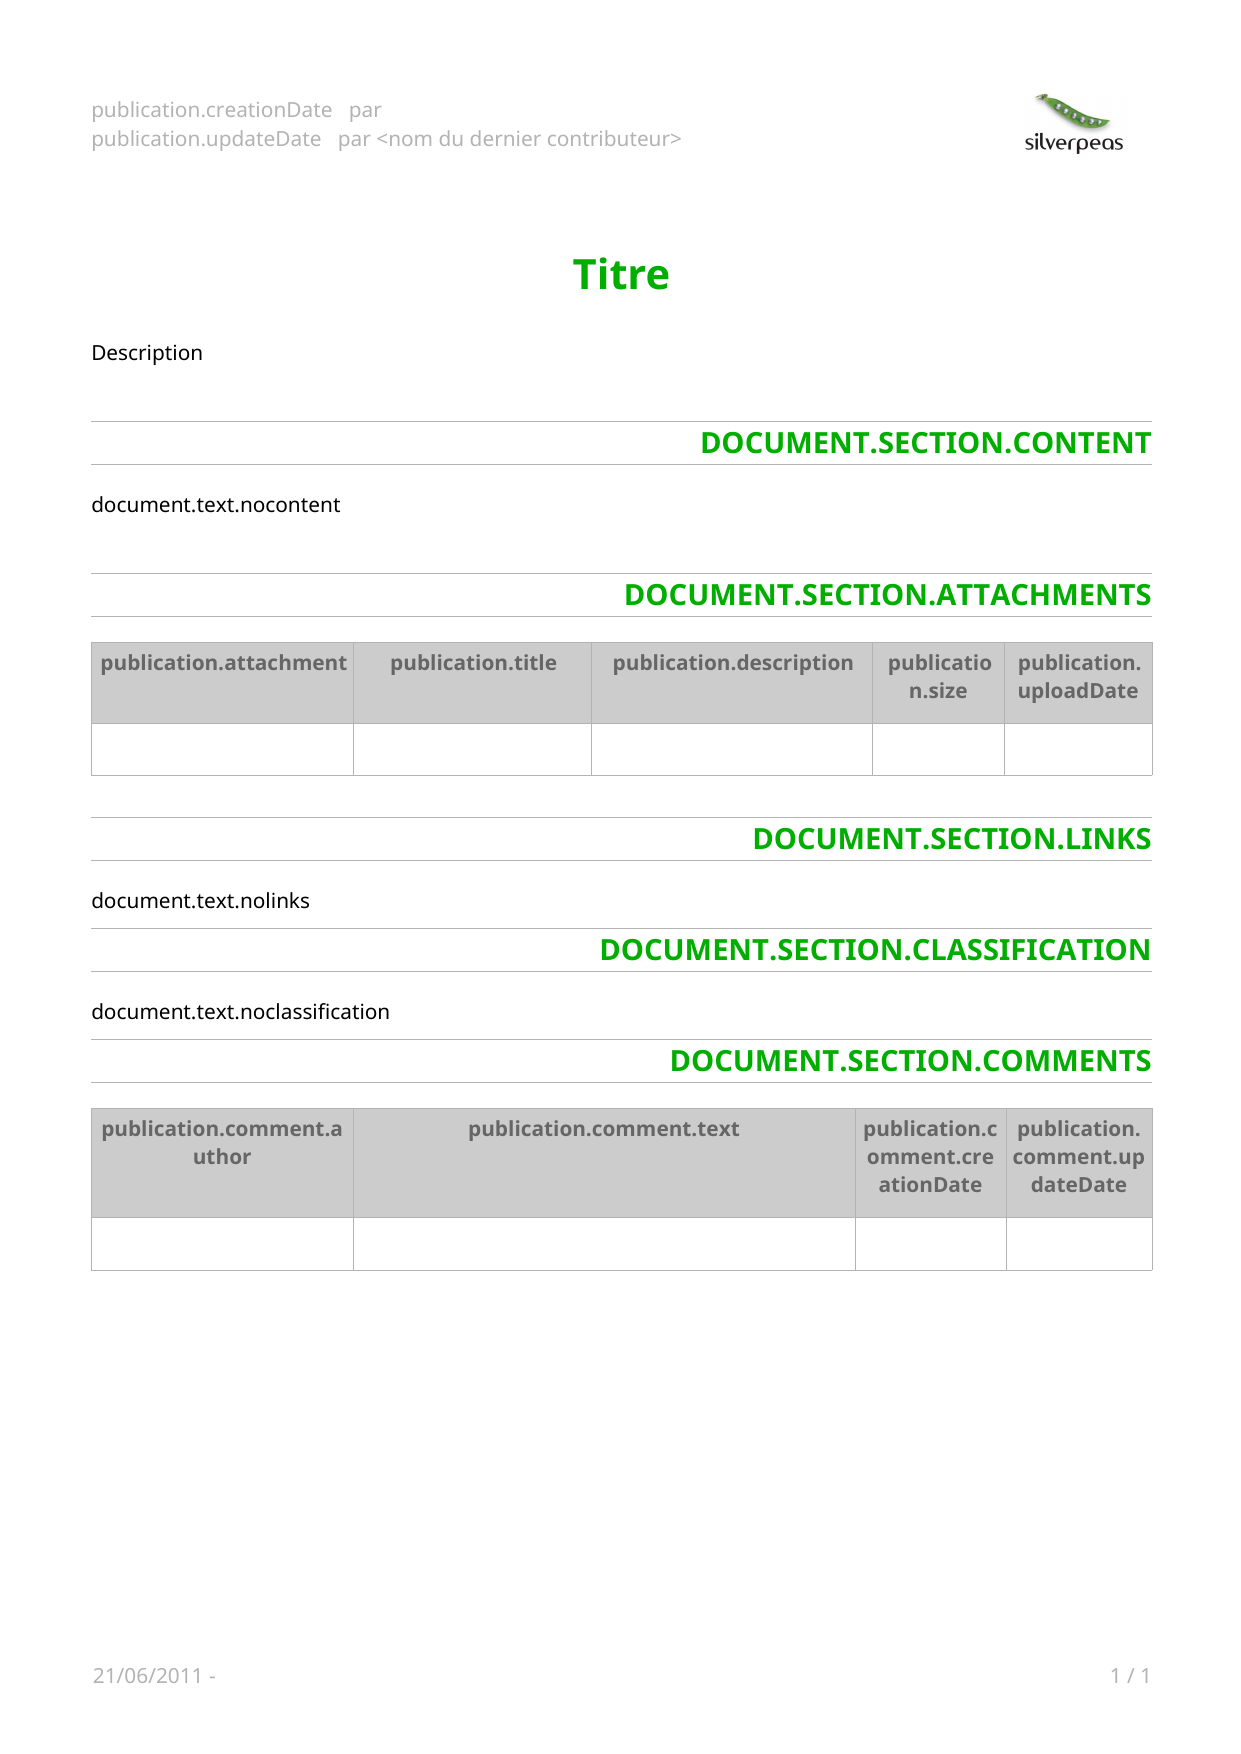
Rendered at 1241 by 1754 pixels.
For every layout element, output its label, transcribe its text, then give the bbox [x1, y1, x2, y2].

text Description [91, 338, 1152, 367]
table_cell [92, 724, 353, 775]
table_header publication.attachment [92, 643, 353, 723]
table_header publication.comment.author [92, 1109, 353, 1217]
table_cell [92, 1218, 353, 1270]
subtitle document.section.comments [91, 1040, 1152, 1082]
picture [1018, 88, 1130, 159]
text Titre [91, 227, 1152, 302]
text document.text.nolinks [91, 886, 1152, 914]
table_cell [856, 1218, 1006, 1270]
subtitle document.section.classification [91, 929, 1152, 971]
table_cell [1007, 1218, 1152, 1270]
table_header publication.uploadDate [1005, 643, 1152, 723]
table_header publication.comment.updateDate [1007, 1109, 1152, 1217]
table_header publication.size [873, 643, 1004, 723]
table_cell [354, 1218, 855, 1270]
subtitle document.section.links [91, 818, 1152, 860]
table_cell [1005, 724, 1152, 775]
text document.text.nocontent [91, 490, 1152, 518]
table_header publication.description [592, 643, 872, 723]
table_cell [873, 724, 1004, 775]
subtitle document.section.content [91, 422, 1152, 464]
table_header publication.comment.creationDate [856, 1109, 1006, 1217]
table_header publication.title [354, 643, 591, 723]
table_header publication.comment.text [354, 1109, 855, 1217]
table_cell [592, 724, 872, 775]
text document.text.noclassification [91, 997, 1152, 1025]
table_cell [354, 724, 591, 775]
subtitle document.section.attachments [91, 574, 1152, 616]
